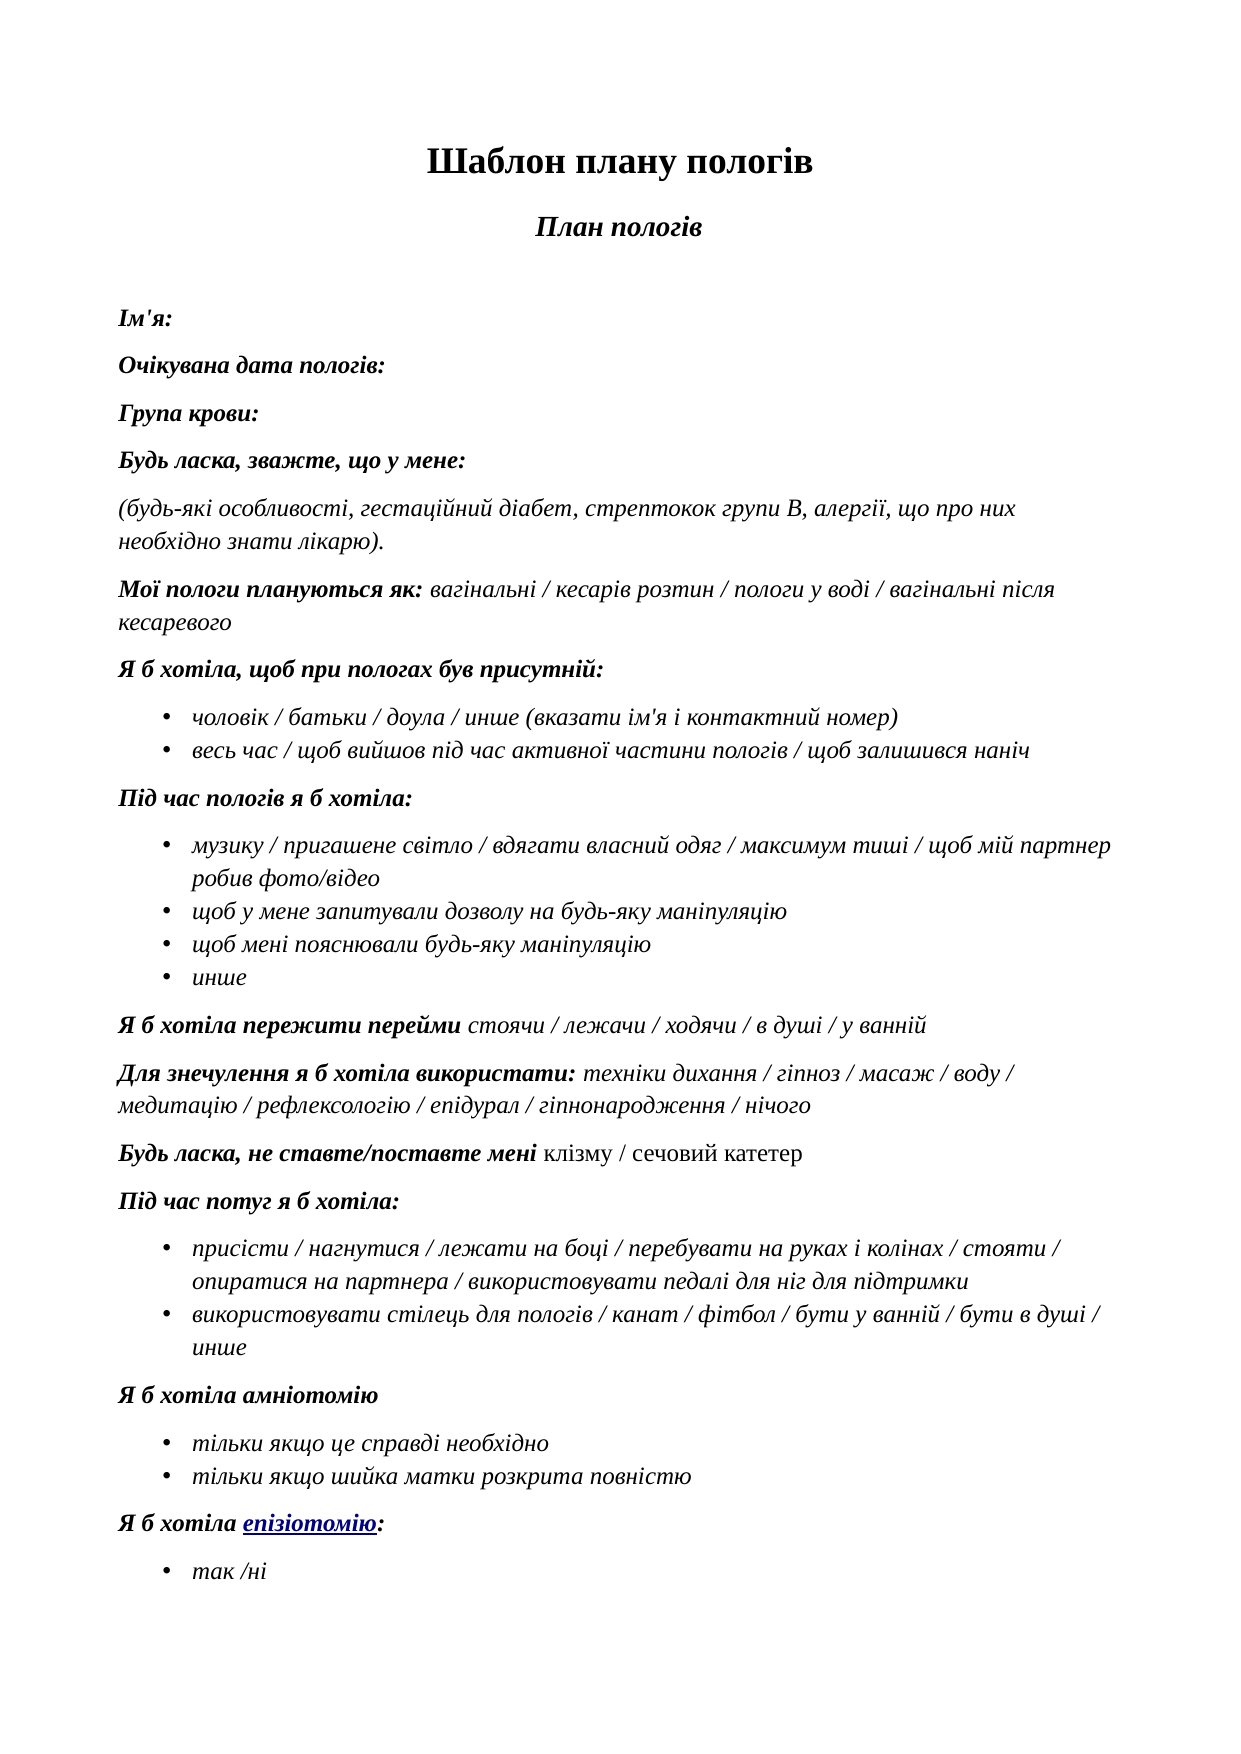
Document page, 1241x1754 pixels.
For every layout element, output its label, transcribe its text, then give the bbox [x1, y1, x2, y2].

subtitle План пологів [118, 209, 1122, 243]
text (будь-які особливості, гестаційний діабет, стрептокок групи В, алергії, що про них необхідно знати лікарю). [118, 493, 1122, 555]
list чоловік / батьки / доула / инше (вказати ім'я і контактний номер) [162, 702, 1122, 731]
subtitle Шаблон плану пологів [118, 139, 1122, 182]
text Будь ласка, зважте, що у мене: [118, 446, 1122, 474]
list щоб у мене запитували дозволу на будь-яку маніпуляцію [162, 896, 1122, 925]
text Для знечулення я б хотіла використати: техніки дихання / гіпноз / масаж / воду / медитацію / рефлексологію / епідурал / гіпнонародження / нічого [118, 1058, 1122, 1119]
list присісти / нагнутися / лежати на боці / перебувати на руках і колінах / стояти / опиратися на партнера / використовувати педалі для ніг для підтримки [162, 1233, 1122, 1295]
list використовувати стілець для пологів / канат / фітбол / бути у ванній / бути в душі / инше [162, 1299, 1122, 1361]
list тільки якщо це справді необхідно [162, 1428, 1122, 1456]
text Я б хотіла амніотомію [118, 1380, 1122, 1409]
list тільки якщо шийка матки розкрита повністю [162, 1461, 1122, 1489]
list инше [162, 962, 1122, 991]
list щоб мені пояснювали будь-яку маніпуляцію [162, 929, 1122, 958]
text Ім'я: [118, 303, 1122, 332]
text Будь ласка, не ставте/поставте мені клізму / сечовий катетер [118, 1138, 1122, 1167]
text Я б хотіла, щоб при пологах був присутній: [118, 654, 1122, 683]
list так /ні [162, 1556, 1122, 1585]
text Під час потуг я б хотіла: [118, 1186, 1122, 1214]
text Я б хотіла епізіотомію: [118, 1508, 1122, 1537]
text Під час пологів я б хотіла: [118, 783, 1122, 811]
text Очікувана дата пологів: [118, 350, 1122, 379]
list весь час / щоб вийшов під час активної частини пологів / щоб залишився наніч [162, 735, 1122, 764]
text Група крови: [118, 398, 1122, 427]
text Мої пологи плануються як: вагінальні / кесарів розтин / пологи у воді / вагінальні після кесаревого [118, 574, 1122, 636]
text Я б хотіла пережити перейми стоячи / лежачи / ходячи / в душі / у ванній [118, 1010, 1122, 1039]
list музику / пригашене світло / вдягати власний одяг / максимум тиші / щоб мій партнер робив фото/відео [162, 830, 1122, 892]
